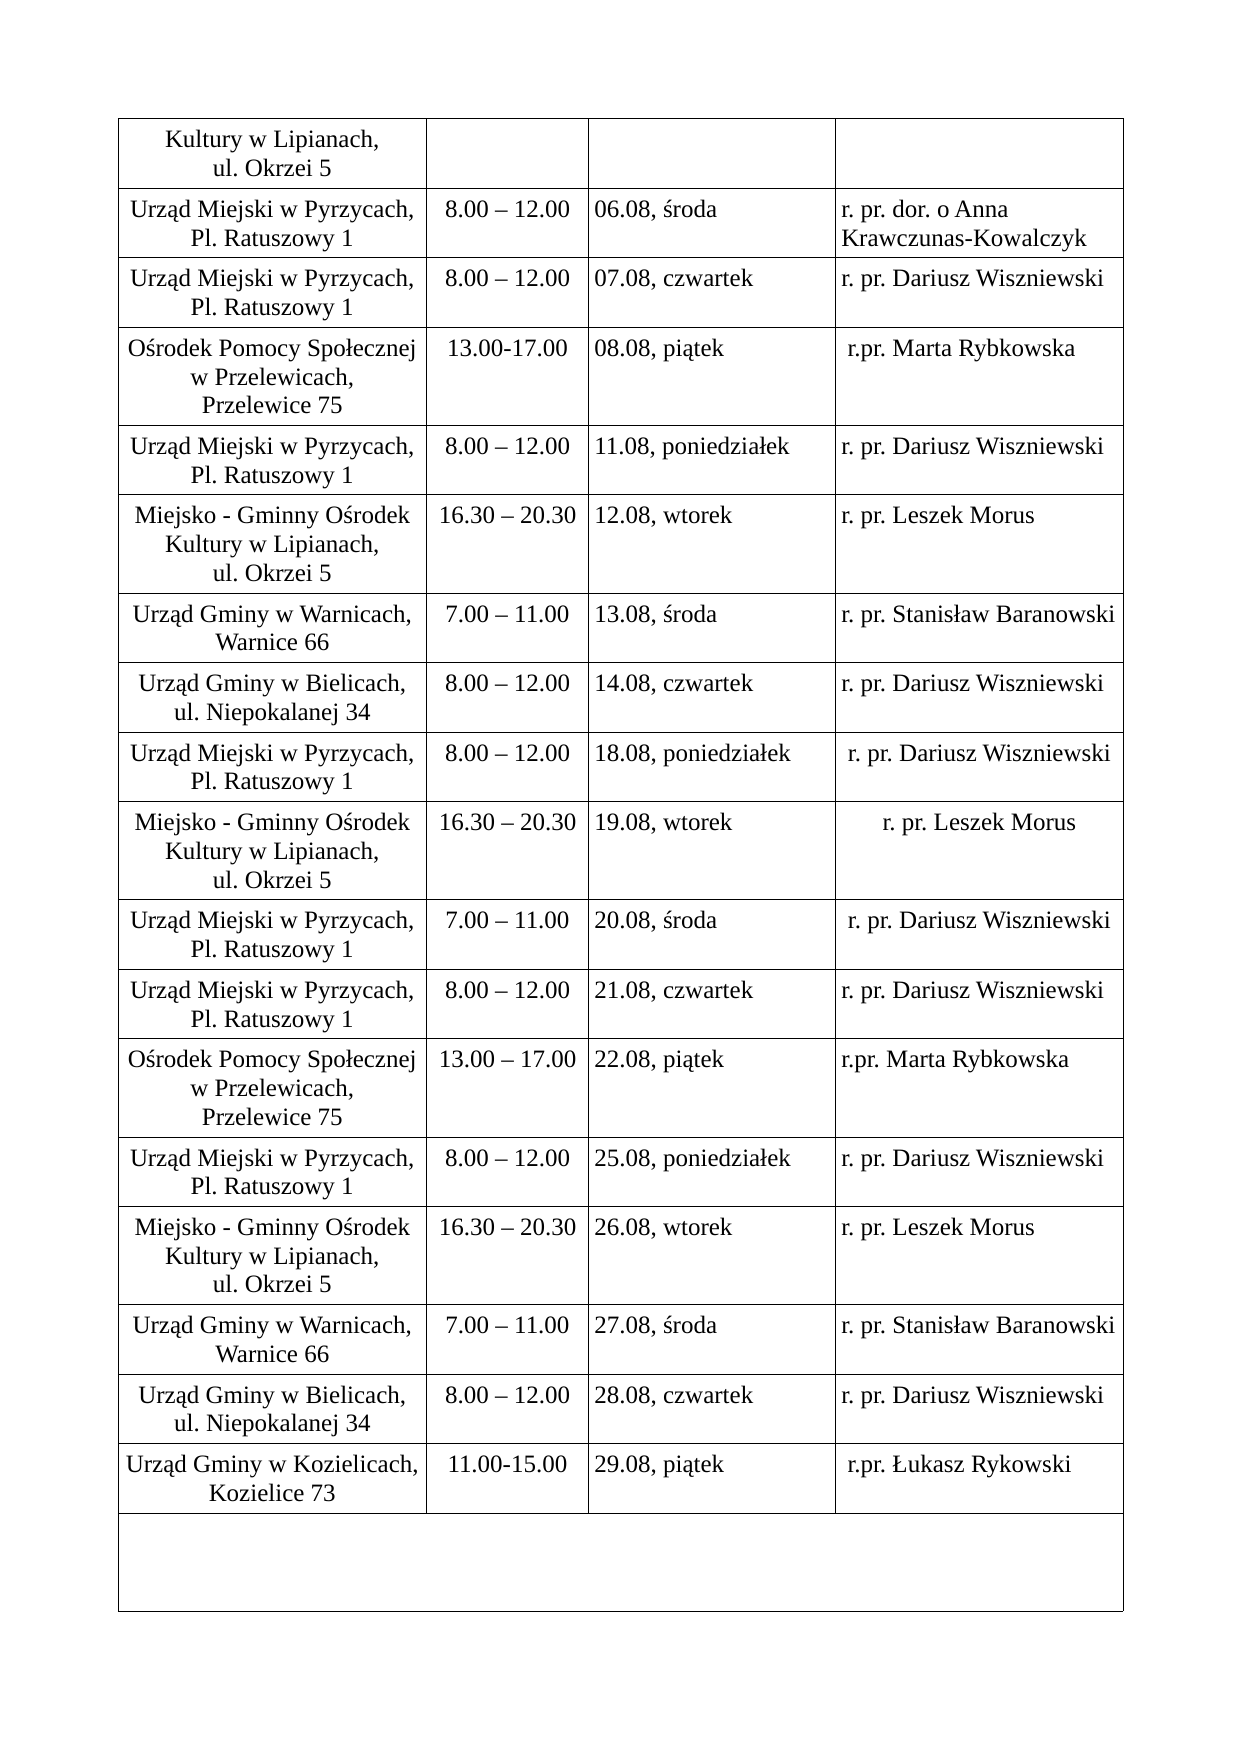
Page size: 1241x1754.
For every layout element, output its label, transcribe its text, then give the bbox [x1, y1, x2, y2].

table_cell Urząd Miejski w Pyrzycach, Pl. Ratuszowy 1 [119, 1138, 426, 1206]
table_cell r. pr. Dariusz Wiszniewski [836, 1375, 1123, 1443]
table_cell 25.08, poniedziałek [589, 1138, 835, 1206]
table_cell Miejsko - Gminny Ośrodek Kultury w Lipianach, ul. Okrzei 5 [119, 1207, 426, 1304]
table_cell Ośrodek Pomocy Społecznej w Przelewicach, Przelewice 75 [119, 328, 426, 425]
table_cell Urząd Gminy w Bielicach, ul. Niepokalanej 34 [119, 663, 426, 731]
table_cell 14.08, czwartek [589, 663, 835, 731]
table_cell 19.08, wtorek [589, 802, 835, 899]
table_cell Urząd Gminy w Bielicach, ul. Niepokalanej 34 [119, 1375, 426, 1443]
table_cell 7.00 – 11.00 [427, 1305, 588, 1373]
table_cell Urząd Gminy w Warnicach, Warnice 66 [119, 594, 426, 662]
table_cell 26.08, wtorek [589, 1207, 835, 1304]
table_cell 16.30 – 20.30 [427, 495, 588, 592]
table_cell [119, 1514, 1123, 1611]
table_cell 07.08, czwartek [589, 258, 835, 327]
table_cell Urząd Miejski w Pyrzycach, Pl. Ratuszowy 1 [119, 970, 426, 1038]
table_cell 08.08, piątek [589, 328, 835, 425]
table_cell r. pr. Dariusz Wiszniewski [836, 663, 1123, 731]
table_cell r. pr. dor. o Anna Krawczunas-Kowalczyk [836, 189, 1123, 257]
table_cell Urząd Gminy w Kozielicach, Kozielice 73 [119, 1444, 426, 1512]
table_cell 8.00 – 12.00 [427, 258, 588, 327]
table_cell 13.08, środa [589, 594, 835, 662]
table_cell 16.30 – 20.30 [427, 1207, 588, 1304]
table_cell r. pr. Dariusz Wiszniewski [836, 733, 1123, 801]
table_cell 18.08, poniedziałek [589, 733, 835, 801]
table_cell Urząd Miejski w Pyrzycach, Pl. Ratuszowy 1 [119, 258, 426, 327]
table_cell [836, 119, 1123, 188]
table_cell 13.00 – 17.00 [427, 1039, 588, 1136]
table_cell 21.08, czwartek [589, 970, 835, 1038]
table_cell 29.08, piątek [589, 1444, 835, 1512]
table_cell 7.00 – 11.00 [427, 594, 588, 662]
table_cell Urząd Miejski w Pyrzycach, Pl. Ratuszowy 1 [119, 733, 426, 801]
table_cell 28.08, czwartek [589, 1375, 835, 1443]
table_cell 8.00 – 12.00 [427, 733, 588, 801]
table_cell r. pr. Leszek Morus [836, 1207, 1123, 1304]
table_cell 7.00 – 11.00 [427, 900, 588, 969]
table_cell Urząd Miejski w Pyrzycach, Pl. Ratuszowy 1 [119, 900, 426, 969]
table_cell r. pr. Dariusz Wiszniewski [836, 970, 1123, 1038]
table_cell 16.30 – 20.30 [427, 802, 588, 899]
table_cell Kultury w Lipianach, ul. Okrzei 5 [119, 119, 426, 188]
table_cell r. pr. Leszek Morus [836, 495, 1123, 592]
table_cell r.pr. Marta Rybkowska [836, 1039, 1123, 1136]
table_cell r. pr. Dariusz Wiszniewski [836, 258, 1123, 327]
table_cell [589, 119, 835, 188]
table_cell r. pr. Dariusz Wiszniewski [836, 900, 1123, 969]
table_cell 27.08, środa [589, 1305, 835, 1373]
table_cell Ośrodek Pomocy Społecznej w Przelewicach, Przelewice 75 [119, 1039, 426, 1136]
table_cell 8.00 – 12.00 [427, 970, 588, 1038]
table_cell 20.08, środa [589, 900, 835, 969]
table_cell Urząd Miejski w Pyrzycach, Pl. Ratuszowy 1 [119, 426, 426, 494]
table_cell Miejsko - Gminny Ośrodek Kultury w Lipianach, ul. Okrzei 5 [119, 495, 426, 592]
table_cell 8.00 – 12.00 [427, 426, 588, 494]
table_cell 8.00 – 12.00 [427, 1375, 588, 1443]
table_cell 11.08, poniedziałek [589, 426, 835, 494]
table_cell 8.00 – 12.00 [427, 189, 588, 257]
table_cell 8.00 – 12.00 [427, 663, 588, 731]
table_cell 11.00-15.00 [427, 1444, 588, 1512]
table_cell r. pr. Stanisław Baranowski [836, 1305, 1123, 1373]
table_cell Urząd Miejski w Pyrzycach, Pl. Ratuszowy 1 [119, 189, 426, 257]
table_cell 12.08, wtorek [589, 495, 835, 592]
table_cell 8.00 – 12.00 [427, 1138, 588, 1206]
table_cell 13.00-17.00 [427, 328, 588, 425]
table_cell r.pr. Marta Rybkowska [836, 328, 1123, 425]
table_cell r.pr. Łukasz Rykowski [836, 1444, 1123, 1512]
table_cell Urząd Gminy w Warnicach, Warnice 66 [119, 1305, 426, 1373]
table_cell r. pr. Dariusz Wiszniewski [836, 1138, 1123, 1206]
table_cell [427, 119, 588, 188]
table_cell 06.08, środa [589, 189, 835, 257]
table_cell 22.08, piątek [589, 1039, 835, 1136]
table_cell r. pr. Leszek Morus [836, 802, 1123, 899]
table_cell Miejsko - Gminny Ośrodek Kultury w Lipianach, ul. Okrzei 5 [119, 802, 426, 899]
table_cell r. pr. Stanisław Baranowski [836, 594, 1123, 662]
table_cell r. pr. Dariusz Wiszniewski [836, 426, 1123, 494]
